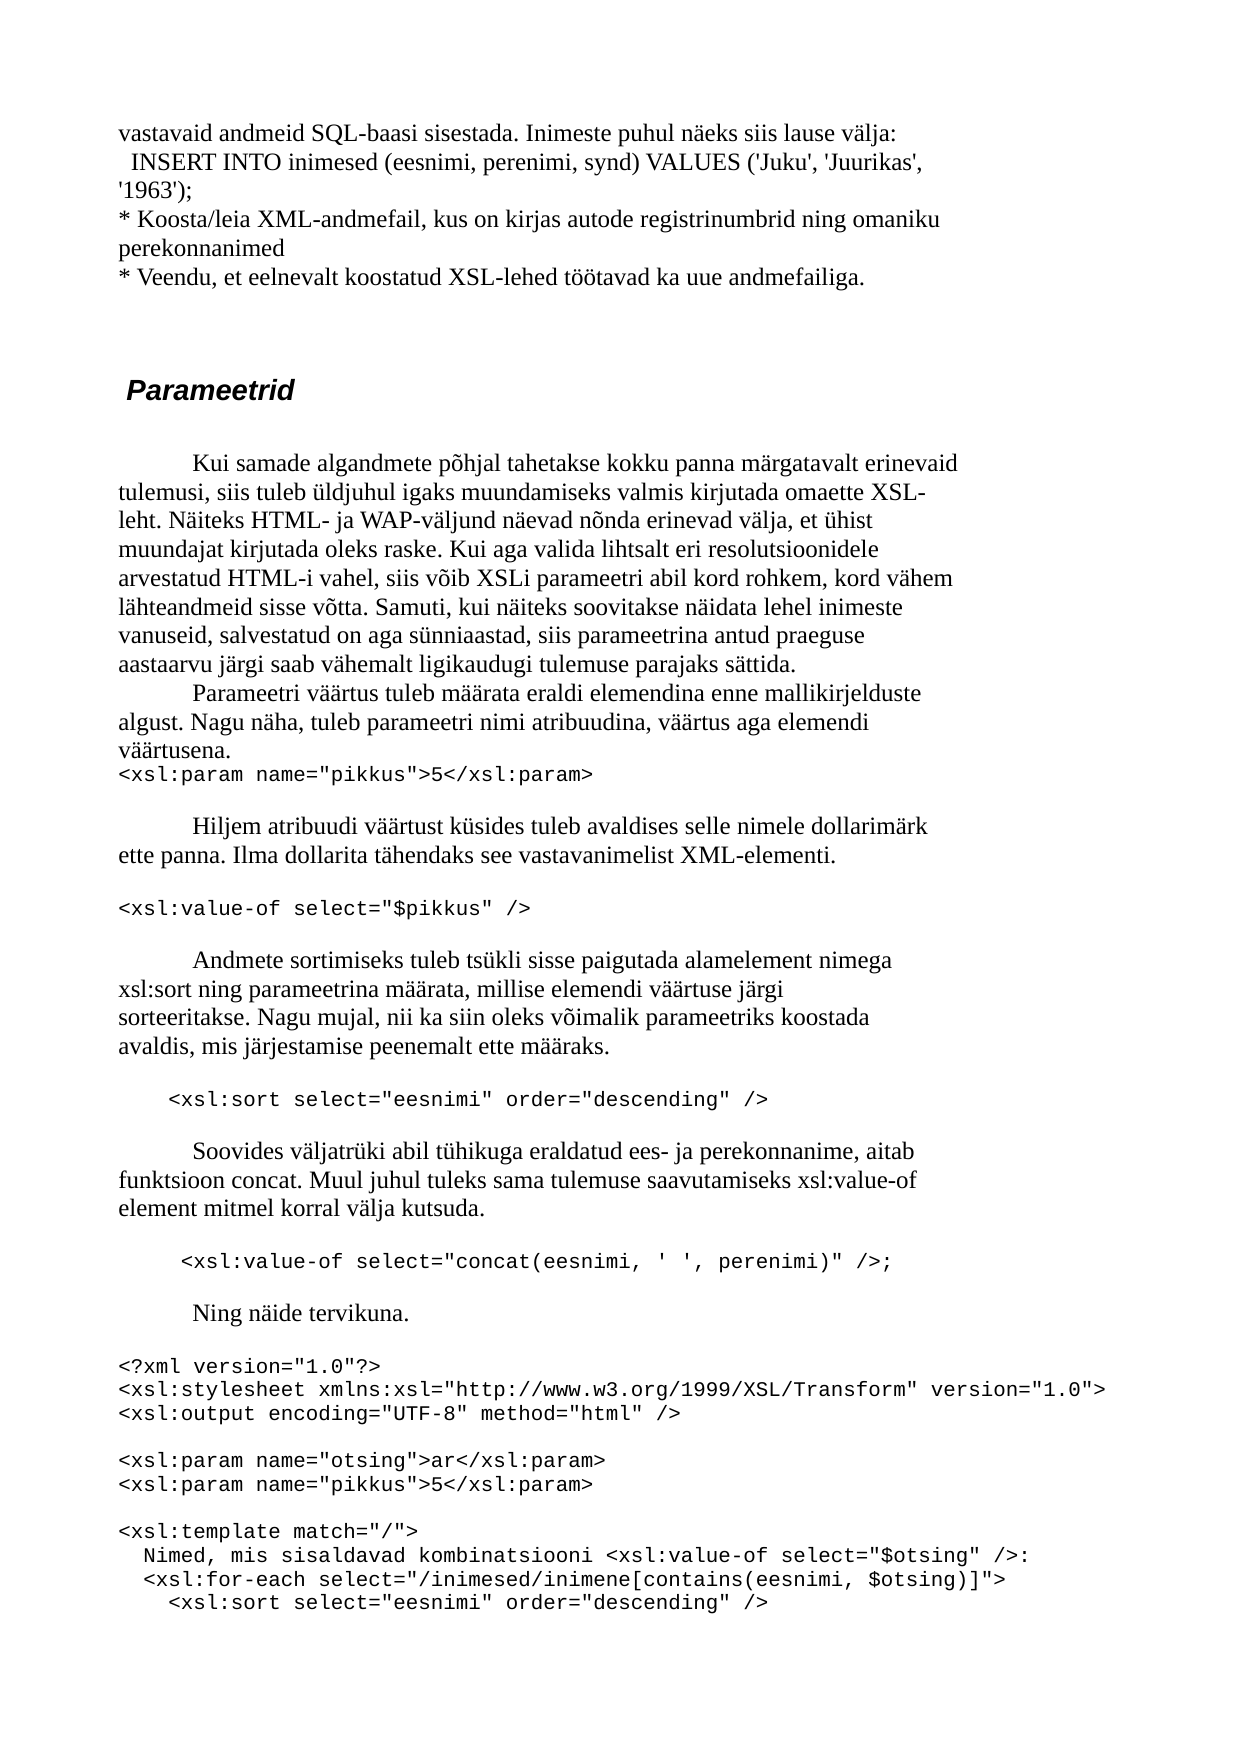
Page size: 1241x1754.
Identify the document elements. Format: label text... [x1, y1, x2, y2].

text <xsl:param name="pikkus">5</xsl:param> [118, 764, 1122, 788]
text * Koosta/leia XML-andmefail, kus on kirjas autode registrinumbrid ning omaniku [118, 204, 1122, 233]
text vanuseid, salvestatud on aga sünniaastad, siis parameetrina antud praeguse [118, 620, 1122, 649]
text <xsl:value-of select="concat(eesnimi, ' ', perenimi)" />; [118, 1251, 1122, 1275]
text algust. Nagu näha, tuleb parameetri nimi atribuudina, väärtus aga elemendi [118, 707, 1122, 735]
text <xsl:param name="pikkus">5</xsl:param> [118, 1474, 1122, 1498]
text <xsl:output encoding="UTF-8" method="html" /> [118, 1403, 1122, 1427]
text muundajat kirjutada oleks raske. Kui aga valida lihtsalt eri resolutsioonidele [118, 534, 1122, 563]
text tulemusi, siis tuleb üldjuhul igaks muundamiseks valmis kirjutada omaette XSL- [118, 477, 1122, 505]
text '1963'); [118, 176, 1122, 204]
text Soovides väljatrüki abil tühikuga eraldatud ees- ja perekonnanime, aitab [118, 1136, 1122, 1165]
text element mitmel korral välja kutsuda. [118, 1193, 1122, 1222]
text ette panna. Ilma dollarita tähendaks see vastavanimelist XML-elementi. [118, 840, 1122, 869]
text <xsl:value-of select="$pikkus" /> [118, 898, 1122, 921]
text Ning näide tervikuna. [118, 1298, 1122, 1327]
text sorteeritakse. Nagu mujal, nii ka siin oleks võimalik parameetriks koostada [118, 1002, 1122, 1031]
text <?xml version="1.0"?> [118, 1356, 1122, 1379]
text INSERT INTO inimesed (eesnimi, perenimi, synd) VALUES ('Juku', 'Juurikas', [118, 147, 1122, 176]
text xsl:sort ning parameetrina määrata, millise elemendi väärtuse järgi [118, 974, 1122, 1002]
text Parameetri väärtus tuleb määrata eraldi elemendina enne mallikirjelduste [118, 678, 1122, 707]
text Kui samade algandmete põhjal tahetakse kokku panna märgatavalt erinevaid [118, 448, 1122, 477]
text avaldis, mis järjestamise peenemalt ette määraks. [118, 1031, 1122, 1060]
text Nimed, mis sisaldavad kombinatsiooni <xsl:value-of select="$otsing" />: [118, 1545, 1122, 1569]
text <xsl:stylesheet xmlns:xsl="http://www.w3.org/1999/XSL/Transform" version="1.0"> [118, 1379, 1122, 1403]
subtitle Parameetrid [118, 373, 1122, 407]
text perekonnanimed [118, 233, 1122, 262]
text aastaarvu järgi saab vähemalt ligikaudugi tulemuse parajaks sättida. [118, 649, 1122, 678]
text vastavaid andmeid SQL-baasi sisestada. Inimeste puhul näeks siis lause välja: [118, 118, 1122, 147]
text lähteandmeid sisse võtta. Samuti, kui näiteks soovitakse näidata lehel inimeste [118, 592, 1122, 620]
text arvestatud HTML-i vahel, siis võib XSLi parameetri abil kord rohkem, kord vähem [118, 563, 1122, 592]
text * Veendu, et eelnevalt koostatud XSL-lehed töötavad ka uue andmefailiga. [118, 262, 1122, 291]
text väärtusena. [118, 735, 1122, 764]
text funktsioon concat. Muul juhul tuleks sama tulemuse saavutamiseks xsl:value-of [118, 1165, 1122, 1193]
text <xsl:sort select="eesnimi" order="descending" /> [118, 1592, 1122, 1616]
text leht. Näiteks HTML- ja WAP-väljund näevad nõnda erinevad välja, et ühist [118, 505, 1122, 534]
text <xsl:for-each select="/inimesed/inimene[contains(eesnimi, $otsing)]"> [118, 1569, 1122, 1592]
text Hiljem atribuudi väärtust küsides tuleb avaldises selle nimele dollarimärk [118, 811, 1122, 840]
text Andmete sortimiseks tuleb tsükli sisse paigutada alamelement nimega [118, 945, 1122, 974]
text <xsl:param name="otsing">ar</xsl:param> [118, 1450, 1122, 1474]
text <xsl:template match="/"> [118, 1521, 1122, 1545]
text <xsl:sort select="eesnimi" order="descending" /> [118, 1089, 1122, 1112]
